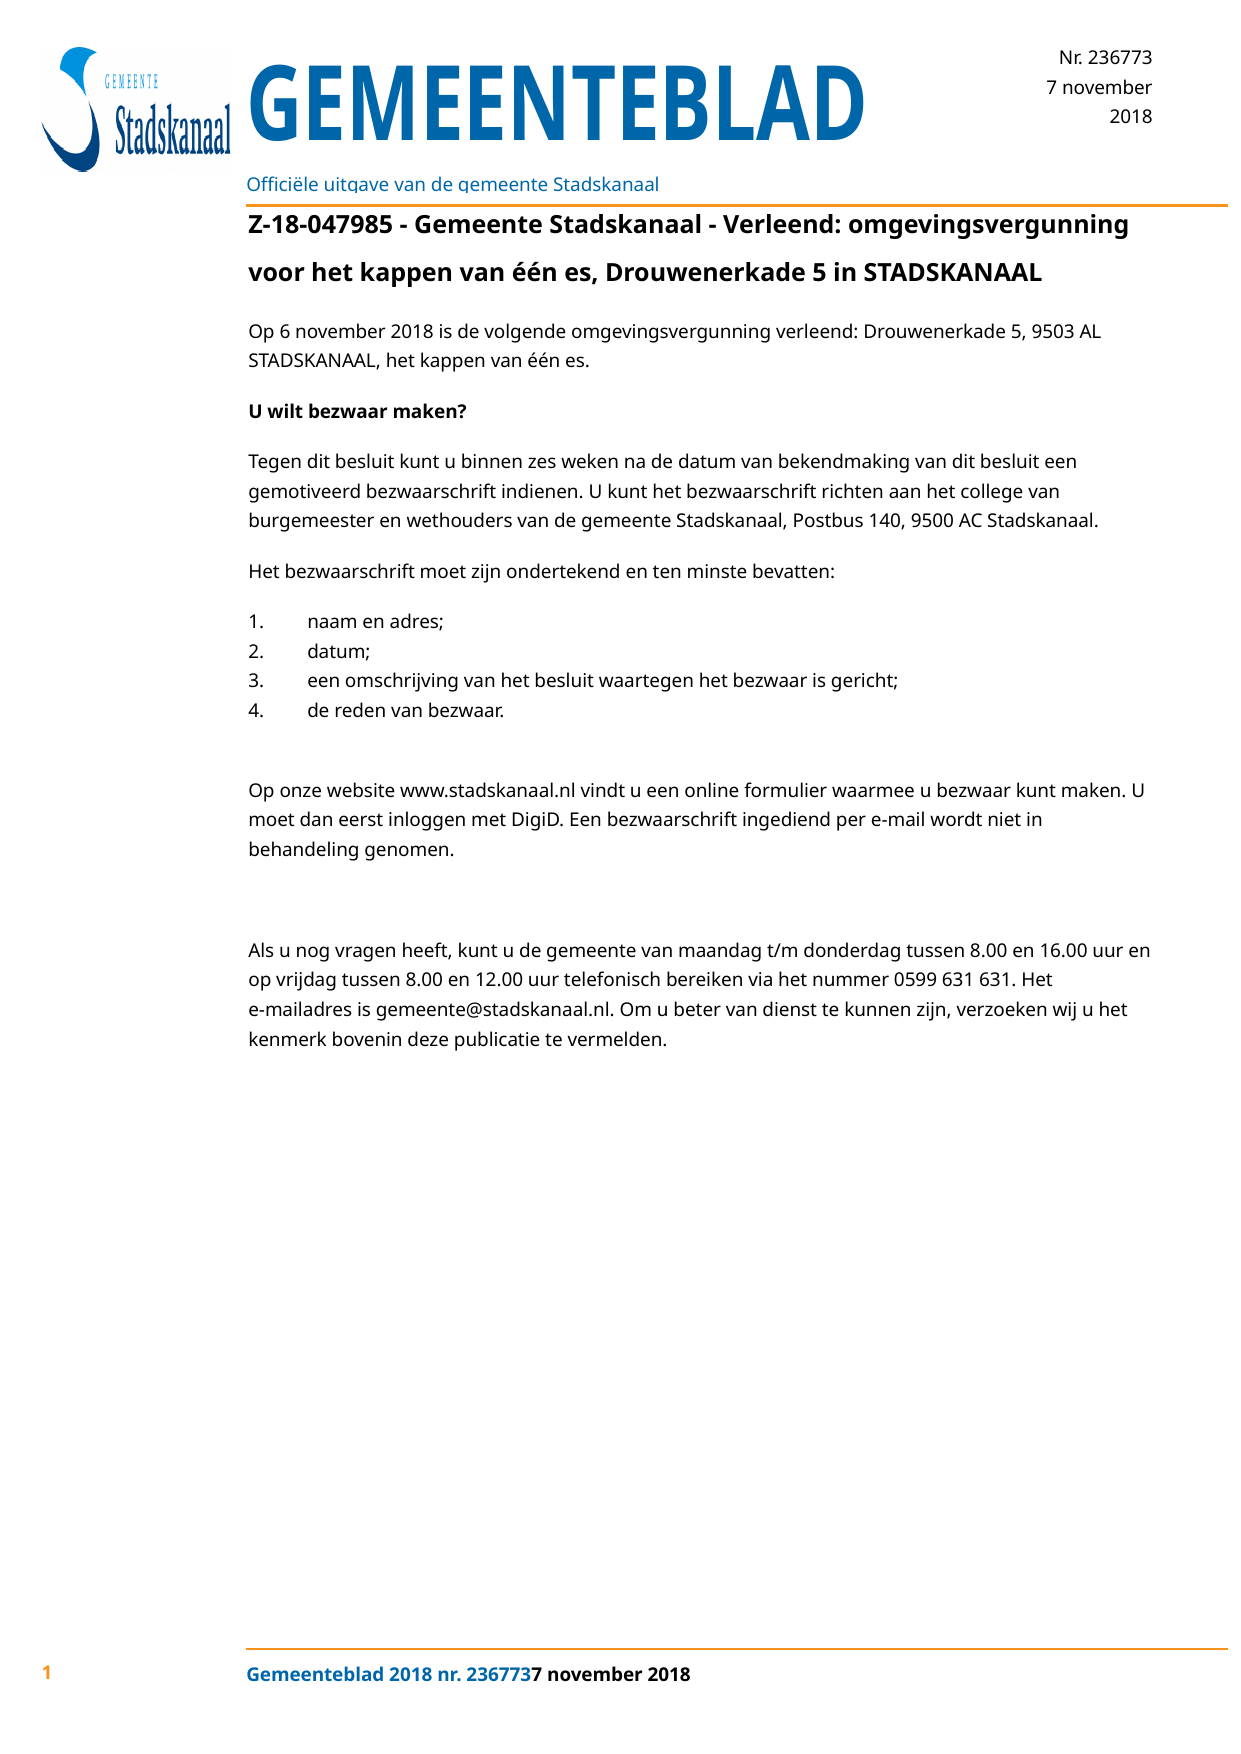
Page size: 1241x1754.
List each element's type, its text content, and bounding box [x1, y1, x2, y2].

list naam en adres; [248, 608, 1152, 634]
picture [41, 47, 231, 172]
text Het bezwaarschrift moet zijn ondertekend en ten minste bevatten: [248, 558, 1152, 584]
list een omschrijving van het besluit waartegen het bezwaar is gericht; [248, 667, 1152, 693]
text Als u nog vragen heeft, kunt u de gemeente van maandag t/m donderdag tussen 8.00 en 16.00 uur en op vrijdag tussen 8.00 en 12.00 uur telefonisch bereiken via het nummer 0599 631 631. Het e‑mailadres is gemeente@stadskanaal.nl. Om u beter van dienst te kunnen zijn, verzoeken wij u het kenmerk bovenin deze publicatie te vermelden. [248, 937, 1152, 1052]
list de reden van bezwaar. [248, 697, 1152, 723]
text Op onze website www.stadskanaal.nl vindt u een online formulier waarmee u bezwaar kunt maken. U moet dan eerst inloggen met DigiD. Een bezwaarschrift ingediend per e-mail wordt niet in behandeling genomen. [248, 777, 1152, 862]
text Z-18-047985 - Gemeente Stadskanaal - Verleend: omgevingsvergunning voor het kappen van één es, Drouwenerkade 5 in STADSKANAAL [248, 207, 1152, 288]
text Tegen dit besluit kunt u binnen zes weken na de datum van bekendmaking van dit besluit een gemotiveerd bezwaarschrift indienen. U kunt het bezwaarschrift richten aan het college van burgemeester en wethouders van de gemeente Stadskanaal, Postbus 140, 9500 AC Stadskanaal. [248, 448, 1152, 533]
list datum; [248, 638, 1152, 664]
text Op 6 november 2018 is de volgende omgevingsvergunning verleend: Drouwenerkade 5, 9503 AL STADSKANAAL, het kappen van één es. [248, 318, 1152, 373]
text U wilt bezwaar maken? [248, 398, 1152, 424]
